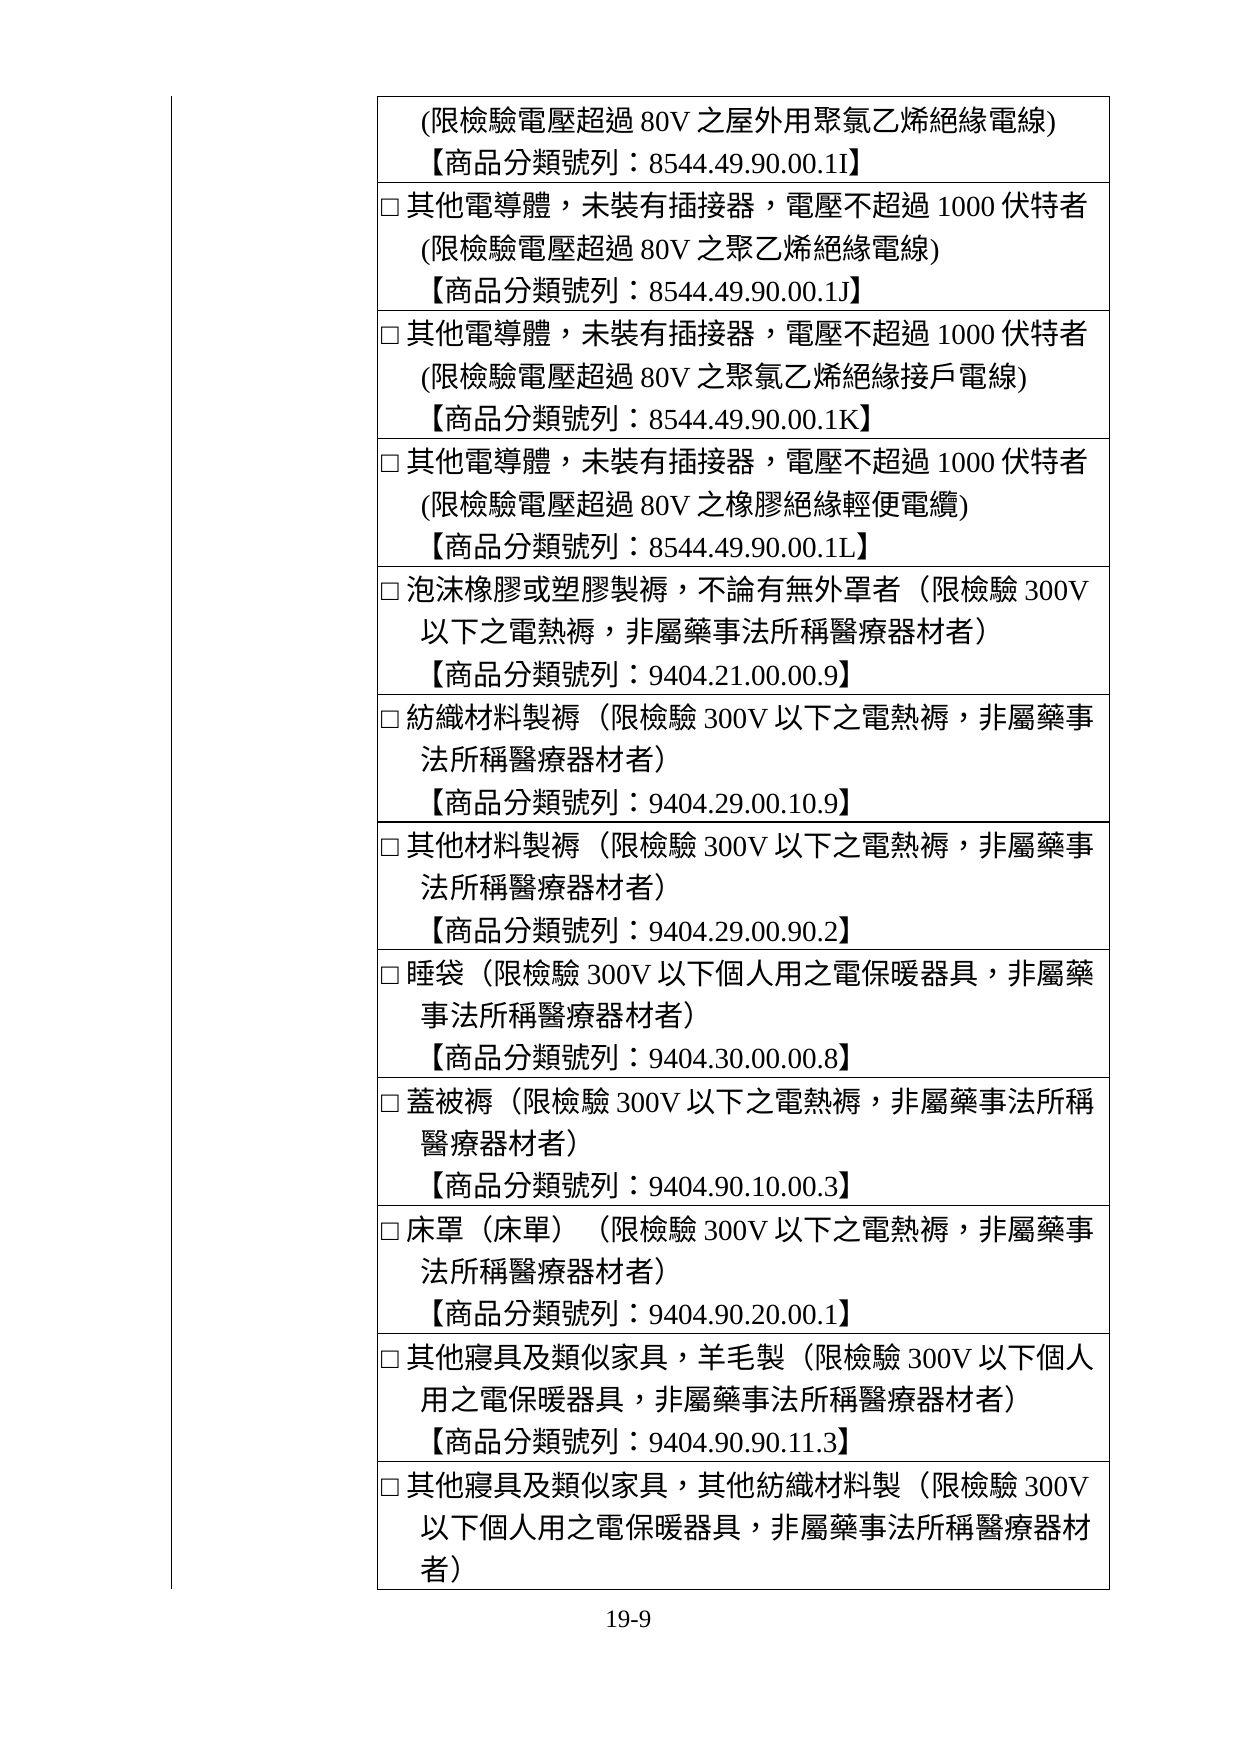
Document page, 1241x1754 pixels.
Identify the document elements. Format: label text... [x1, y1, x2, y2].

table_cell □ 泡沫橡膠或塑膠製褥，不論有無外罩者（限檢驗300V以下之電熱褥，非屬藥事法所稱醫療器材者） 【商品分類號列：9404.21.00.00.9】 [378, 567, 1109, 693]
table_cell [172, 1333, 377, 1461]
table_cell □ 紡織材料製褥（限檢驗300V以下之電熱褥，非屬藥事法所稱醫療器材者） 【商品分類號列：9404.29.00.10.9】 [378, 695, 1109, 821]
table_cell [172, 96, 377, 182]
table_cell [172, 821, 377, 949]
table_cell [172, 1077, 377, 1205]
table_cell [172, 1205, 377, 1333]
table_cell [172, 310, 377, 438]
table_cell [172, 1461, 377, 1589]
table_cell □ 其他寢具及類似家具，羊毛製（限檢驗300V以下個人用之電保暖器具，非屬藥事法所稱醫療器材者） 【商品分類號列：9404.90.90.11.3】 [378, 1334, 1109, 1461]
table_cell □ 床罩（床單）（限檢驗300V以下之電熱褥，非屬藥事法所稱醫療器材者） 【商品分類號列：9404.90.20.00.1】 [378, 1206, 1109, 1333]
table_cell [172, 182, 377, 310]
table_cell □ 其他材料製褥（限檢驗300V以下之電熱褥，非屬藥事法所稱醫療器材者） 【商品分類號列：9404.29.00.90.2】 [378, 823, 1109, 949]
table_cell □ 其他電導體，未裝有插接器，電壓不超過1000伏特者(限檢驗電壓超過80V之聚氯乙烯絕緣接戶電線) 【商品分類號列：8544.49.90.00.1K】 [378, 311, 1109, 438]
table_cell □ 其他電導體，未裝有插接器，電壓不超過1000伏特者(限檢驗電壓超過80V之聚乙烯絕緣電線) 【商品分類號列：8544.49.90.00.1J】 [378, 183, 1109, 310]
table_cell □ 其他寢具及類似家具，其他紡織材料製（限檢驗300V以下個人用之電保暖器具，非屬藥事法所稱醫療器材者） [378, 1462, 1109, 1589]
table_cell □ 睡袋（限檢驗300V以下個人用之電保暖器具，非屬藥事法所稱醫療器材者） 【商品分類號列：9404.30.00.00.8】 [378, 950, 1109, 1077]
table_cell □ 蓋被褥（限檢驗300V以下之電熱褥，非屬藥事法所稱醫療器材者） 【商品分類號列：9404.90.10.00.3】 [378, 1078, 1109, 1205]
table_cell [172, 438, 377, 566]
table_cell [172, 566, 377, 693]
table_cell [172, 949, 377, 1077]
table_cell □ 其他電導體，未裝有插接器，電壓不超過1000伏特者(限檢驗電壓超過80V之橡膠絕緣輕便電纜) 【商品分類號列：8544.49.90.00.1L】 [378, 439, 1109, 566]
table_cell (限檢驗電壓超過80V之屋外用聚氯乙烯絕緣電線) 【商品分類號列：8544.49.90.00.1I】 [378, 97, 1109, 182]
table_cell [172, 694, 377, 821]
